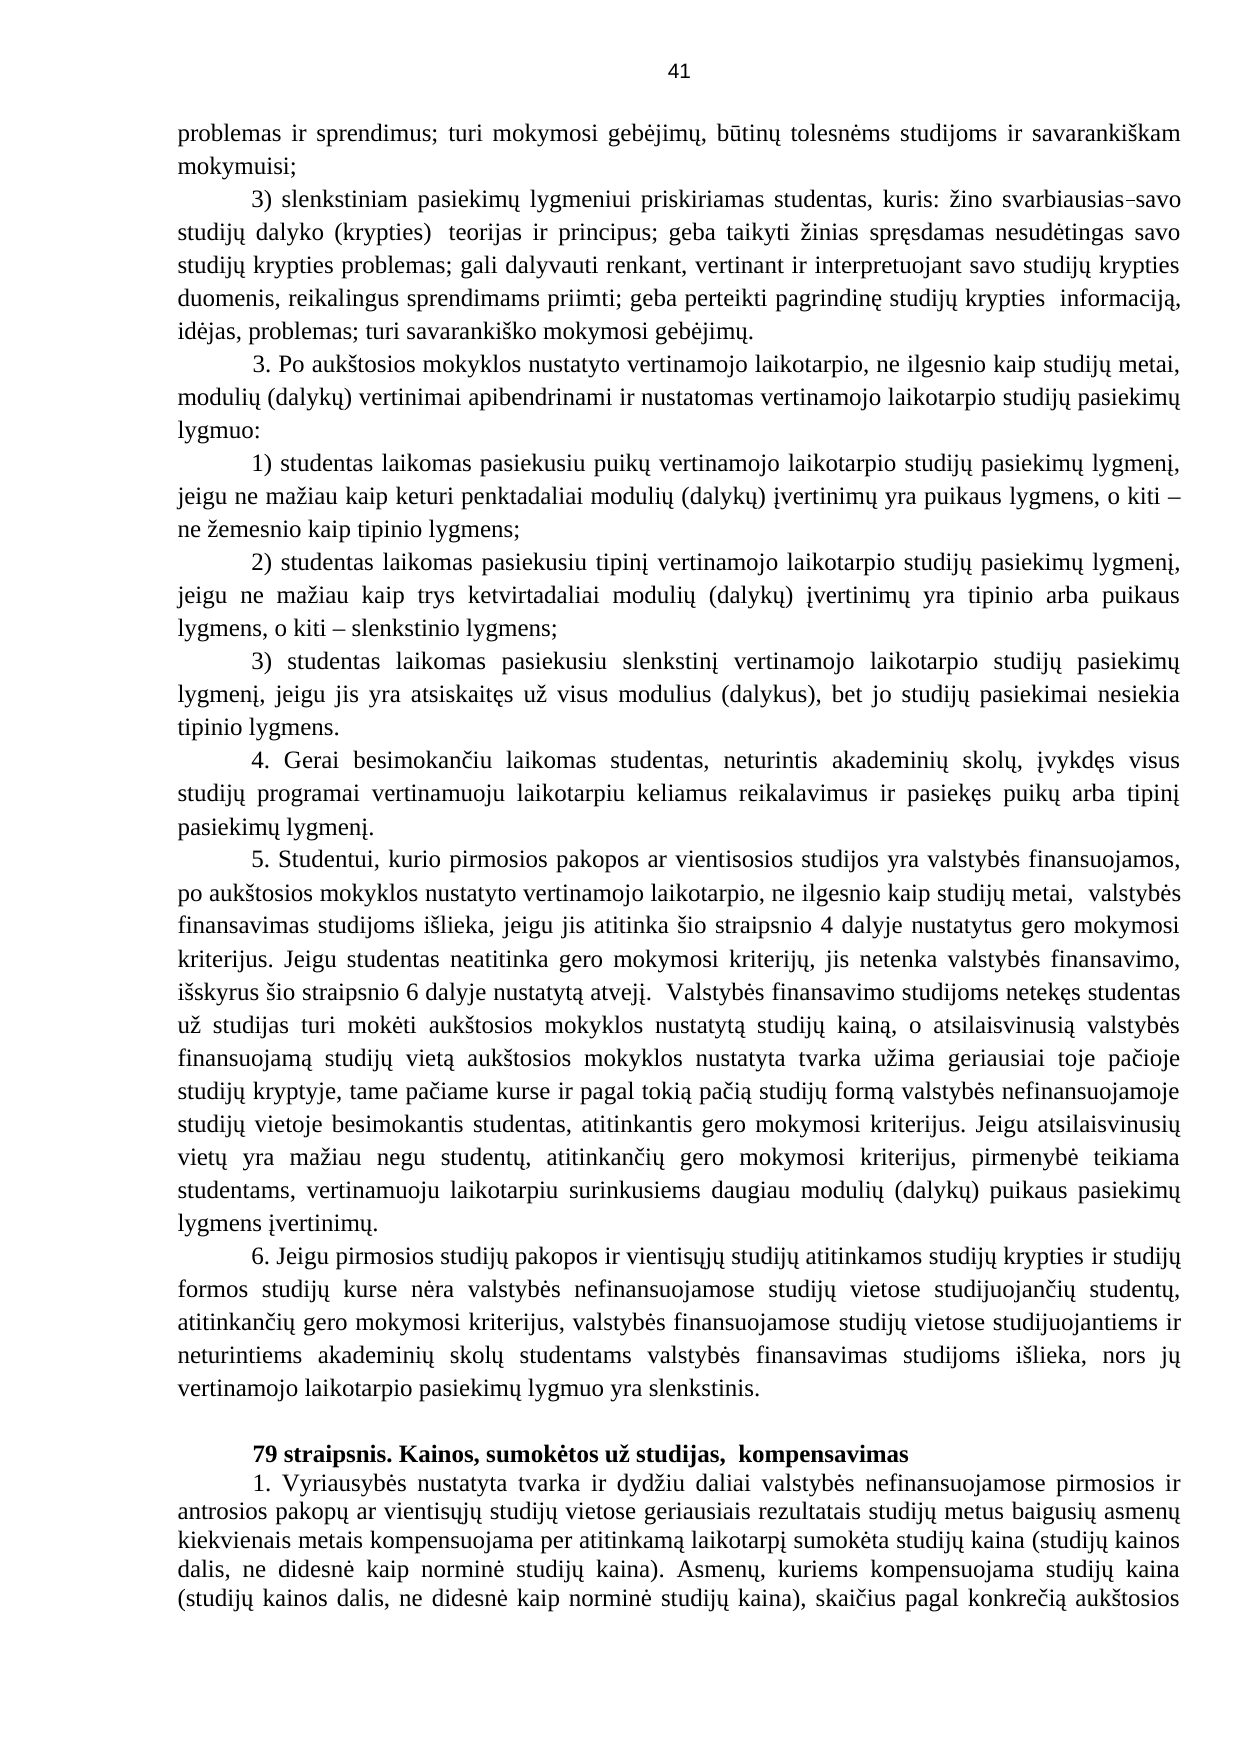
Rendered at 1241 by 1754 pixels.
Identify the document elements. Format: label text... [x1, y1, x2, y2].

text 4. Gerai besimokančiu laikomas studentas, neturintis akademinių skolų, įvykdęs visus studijų programai vertinamuoju laikotarpiu keliamus reikalavimus ir pasiekęs puikų arba tipinį pasiekimų lygmenį. [177, 746, 1181, 840]
text problemas ir sprendimus; turi mokymosi gebėjimų, būtinų tolesnėms studijoms ir savarankiškam mokymuisi; [177, 118, 1181, 180]
text 5. Studentui, kurio pirmosios pakopos ar vientisosios studijos yra valstybės finansuojamos, po aukštosios mokyklos nustatyto vertinamojo laikotarpio, ne ilgesnio kaip studijų metai, valstybės finansavimas studijoms išlieka, jeigu jis atitinka šio straipsnio 4 dalyje nustatytus gero mokymosi kriterijus. Jeigu studentas neatitinka gero mokymosi kriterijų, jis netenka valstybės finansavimo, išskyrus šio straipsnio 6 dalyje nustatytą atvejį. Valstybės finansavimo studijoms netekęs studentas už studijas turi mokėti aukštosios mokyklos nustatytą studijų kainą, o atsilaisvinusią valstybės finansuojamą studijų vietą aukštosios mokyklos nustatyta tvarka užima geriausiai toje pačioje studijų kryptyje, tame pačiame kurse ir pagal tokią pačią studijų formą valstybės nefinansuojamoje studijų vietoje besimokantis studentas, atitinkantis gero mokymosi kriterijus. Jeigu atsilaisvinusių vietų yra mažiau negu studentų, atitinkančių gero mokymosi kriterijus, pirmenybė teikiama studentams, vertinamuoju laikotarpiu surinkusiems daugiau modulių (dalykų) puikaus pasiekimų lygmens įvertinimų. [177, 844, 1181, 1237]
text 2) studentas laikomas pasiekusiu tipinį vertinamojo laikotarpio studijų pasiekimų lygmenį, jeigu ne mažiau kaip trys ketvirtadaliai modulių (dalykų) įvertinimų yra tipinio arba puikaus lygmens, o kiti – slenkstinio lygmens; [177, 547, 1181, 642]
text 3) slenkstiniam pasiekimų lygmeniui priskiriamas studentas, kuris: žino svarbiausias savo studijų dalyko (krypties) teorijas ir principus; geba taikyti žinias spręsdamas nesudėtingas savo studijų krypties problemas; gali dalyvauti renkant, vertinant ir interpretuojant savo studijų krypties duomenis, reikalingus sprendimams priimti; geba perteikti pagrindinę studijų krypties informaciją, idėjas, problemas; turi savarankiško mokymosi gebėjimų. [177, 184, 1181, 345]
text 79 straipsnis. Kainos, sumokėtos už studijas, kompensavimas [177, 1439, 1181, 1468]
text 1) studentas laikomas pasiekusiu puikų vertinamojo laikotarpio studijų pasiekimų lygmenį, jeigu ne mažiau kaip keturi penktadaliai modulių (dalykų) įvertinimų yra puikaus lygmens, o kiti – ne žemesnio kaip tipinio lygmens; [177, 448, 1181, 543]
text 3. Po aukštosios mokyklos nustatyto vertinamojo laikotarpio, ne ilgesnio kaip studijų metai, modulių (dalykų) vertinimai apibendrinami ir nustatomas vertinamojo laikotarpio studijų pasiekimų lygmuo: [177, 349, 1181, 444]
text 3) studentas laikomas pasiekusiu slenkstinį vertinamojo laikotarpio studijų pasiekimų lygmenį, jeigu jis yra atsiskaitęs už visus modulius (dalykus), bet jo studijų pasiekimai nesiekia tipinio lygmens. [177, 646, 1181, 741]
text 6. Jeigu pirmosios studijų pakopos ir vientisųjų studijų atitinkamos studijų krypties ir studijų formos studijų kurse nėra valstybės nefinansuojamose studijų vietose studijuojančių studentų, atitinkančių gero mokymosi kriterijus, valstybės finansuojamose studijų vietose studijuojantiems ir neturintiems akademinių skolų studentams valstybės finansavimas studijoms išlieka, nors jų vertinamojo laikotarpio pasiekimų lygmuo yra slenkstinis. [177, 1241, 1181, 1402]
text 1. Vyriausybės nustatyta tvarka ir dydžiu daliai valstybės nefinansuojamose pirmosios ir antrosios pakopų ar vientisųjų studijų vietose geriausiais rezultatais studijų metus baigusių asmenų kiekvienais metais kompensuojama per atitinkamą laikotarpį sumokėta studijų kaina (studijų kainos dalis, ne didesnė kaip norminė studijų kaina). Asmenų, kuriems kompensuojama studijų kaina (studijų kainos dalis, ne didesnė kaip norminė studijų kaina), skaičius pagal konkrečią aukštosios [177, 1468, 1181, 1611]
